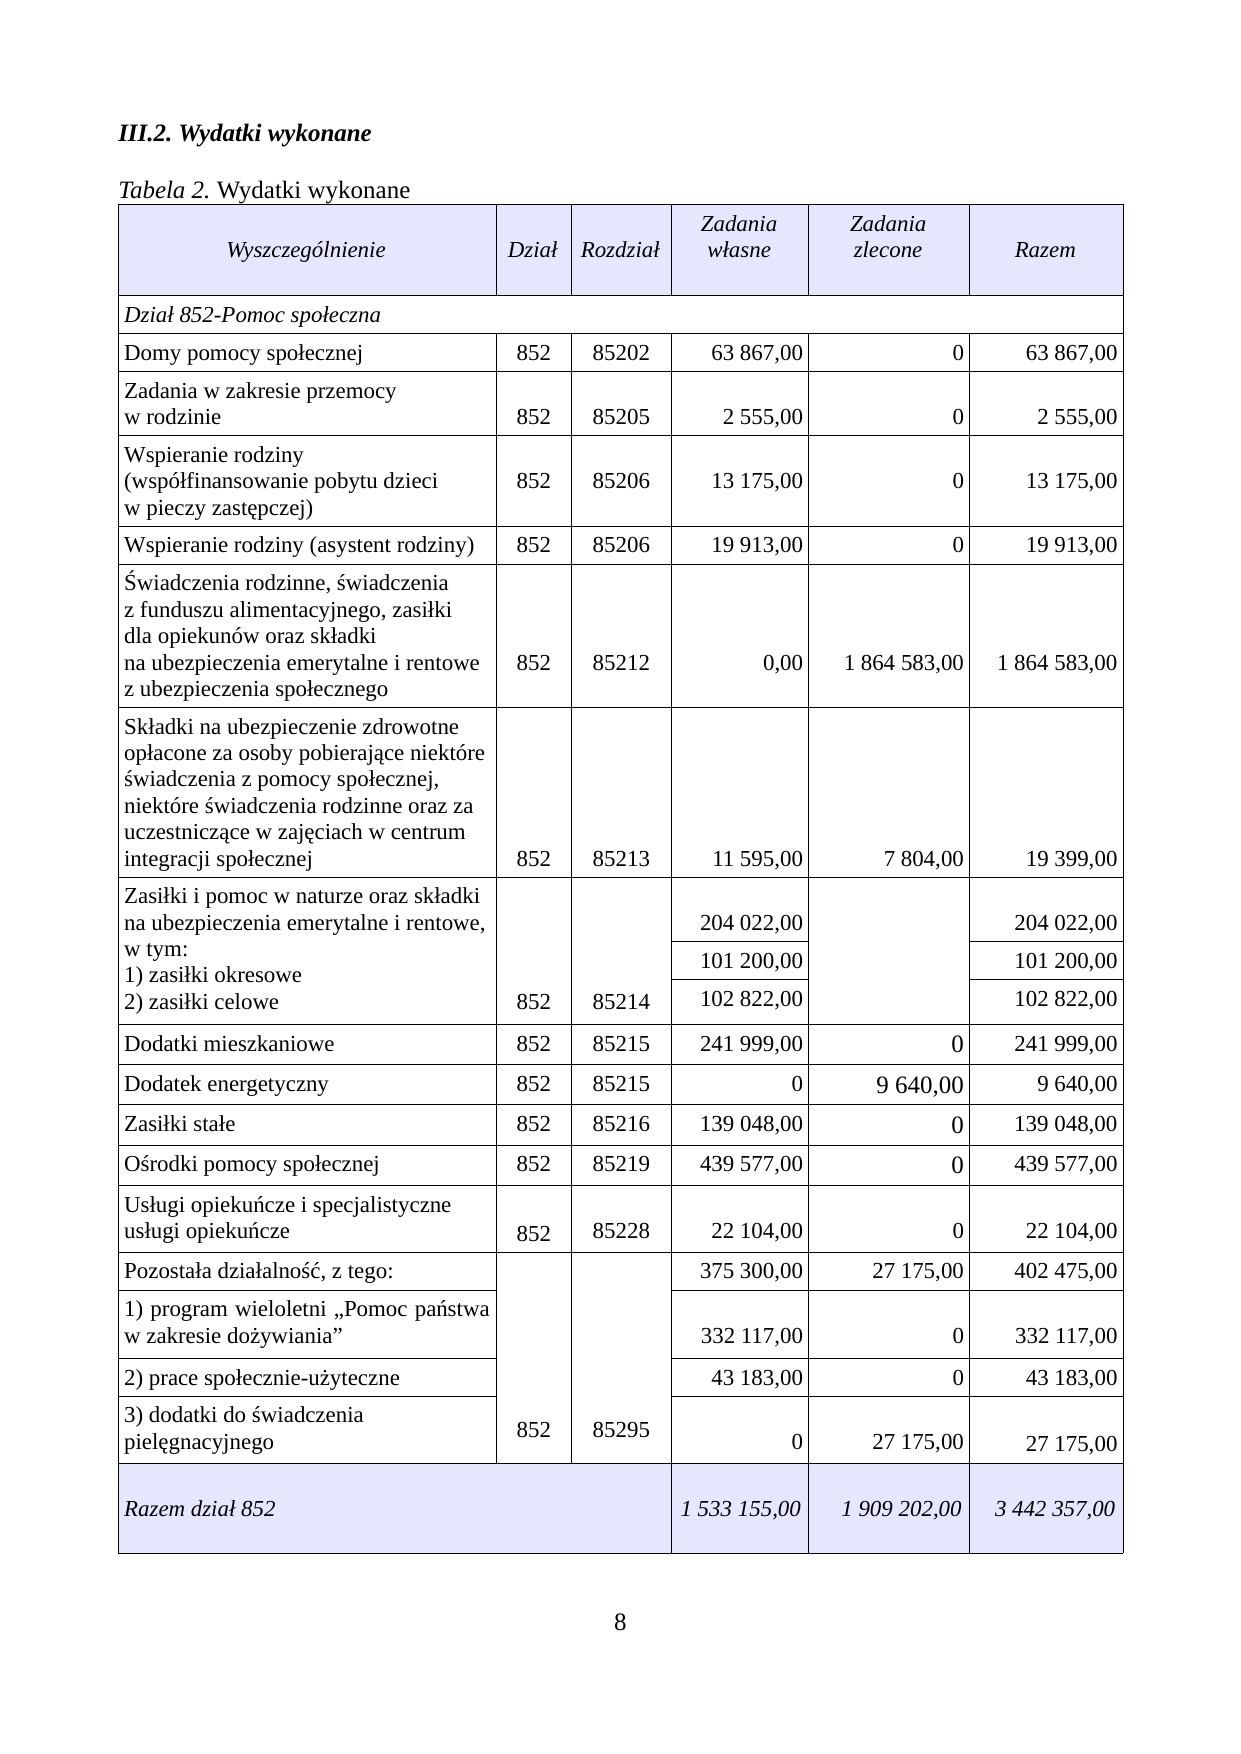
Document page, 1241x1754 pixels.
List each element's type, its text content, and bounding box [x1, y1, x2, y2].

table_cell 852 [497, 565, 571, 707]
table_cell 13 175,00 [970, 436, 1123, 526]
table_header Zadania własne [672, 205, 808, 295]
table_cell 85295 [572, 1253, 671, 1462]
table_cell 204 022,00 [970, 878, 1123, 941]
table_cell Dodatek energetyczny [119, 1065, 496, 1104]
table_cell 22 104,00 [672, 1186, 808, 1252]
table_cell 0 [809, 372, 969, 435]
table_cell Ośrodki pomocy społecznej [119, 1146, 496, 1185]
table_cell 27 175,00 [809, 1397, 969, 1462]
table_cell 19 913,00 [672, 527, 808, 564]
table_cell 101 200,00 [970, 942, 1123, 979]
table_cell 102 822,00 [970, 980, 1123, 1024]
table_cell 7 804,00 [809, 708, 969, 877]
table_cell 0 [809, 1025, 969, 1064]
table_cell 2 555,00 [970, 372, 1123, 435]
table_cell 332 117,00 [672, 1291, 808, 1358]
table_cell Dział 852-Pomoc społeczna [119, 296, 1123, 333]
table_cell 0 [809, 1291, 969, 1358]
table_cell 9 640,00 [970, 1065, 1123, 1104]
table_cell 85206 [572, 527, 671, 564]
table_cell 0 [809, 1186, 969, 1252]
table_header Dział [497, 205, 571, 295]
table_cell 852 [497, 1025, 571, 1064]
table_cell 852 [497, 1146, 571, 1185]
table_cell 85206 [572, 436, 671, 526]
table_cell 27 175,00 [809, 1253, 969, 1289]
table_cell 22 104,00 [970, 1186, 1123, 1252]
table_cell Zasiłki stałe [119, 1105, 496, 1145]
table_header Razem [970, 205, 1123, 295]
table_cell 852 [497, 1065, 571, 1104]
table_cell 852 [497, 878, 571, 1024]
table_cell Pozostała działalność, z tego: [119, 1253, 496, 1289]
table_header Wyszczególnienie [119, 205, 496, 295]
table_cell 85219 [572, 1146, 671, 1185]
table_cell 852 [497, 1186, 571, 1252]
table_cell 85215 [572, 1025, 671, 1064]
text III.2. Wydatki wykonane [118, 118, 1122, 147]
table_cell 852 [497, 334, 571, 371]
table_cell 0 [672, 1397, 808, 1462]
table_cell Domy pomocy społecznej [119, 334, 496, 371]
table_cell 241 999,00 [672, 1025, 808, 1064]
table_cell 852 [497, 527, 571, 564]
table_cell 63 867,00 [970, 334, 1123, 371]
table_cell 0 [809, 334, 969, 371]
text Tabela 2. Wydatki wykonane [118, 176, 1122, 204]
table_cell 375 300,00 [672, 1253, 808, 1289]
table_header Zadania zlecone [809, 205, 969, 295]
table_cell Razem dział 852 [119, 1464, 671, 1553]
table_cell 85202 [572, 334, 671, 371]
table_cell 85214 [572, 878, 671, 1024]
table_cell Zadania w zakresie przemocy w rodzinie [119, 372, 496, 435]
table_cell 9 640,00 [809, 1065, 969, 1104]
table_cell 241 999,00 [970, 1025, 1123, 1064]
table_cell 852 [497, 372, 571, 435]
table_cell 1 864 583,00 [809, 565, 969, 707]
table_cell 852 [497, 1253, 571, 1462]
table_cell Wspieranie rodziny (współfinansowanie pobytu dzieci w pieczy zastępczej) [119, 436, 496, 526]
table_cell 0 [672, 1065, 808, 1104]
table_cell 63 867,00 [672, 334, 808, 371]
table_cell 19 913,00 [970, 527, 1123, 564]
table_cell 439 577,00 [672, 1146, 808, 1185]
table_cell 85228 [572, 1186, 671, 1252]
table_cell 11 595,00 [672, 708, 808, 877]
table_cell 852 [497, 1105, 571, 1145]
table_cell 3) dodatki do świadczenia pielęgnacyjnego [119, 1397, 496, 1462]
table_cell 85205 [572, 372, 671, 435]
table_cell 2 555,00 [672, 372, 808, 435]
table_cell Dodatki mieszkaniowe [119, 1025, 496, 1064]
table_cell 85216 [572, 1105, 671, 1145]
table_cell 0 [809, 436, 969, 526]
table_cell 1 909 202,00 [809, 1464, 969, 1553]
table_cell Wspieranie rodziny (asystent rodziny) [119, 527, 496, 564]
table_cell 102 822,00 [672, 980, 808, 1024]
table_cell 27 175,00 [970, 1397, 1123, 1462]
table_cell 852 [497, 708, 571, 877]
table_cell 0 [809, 1105, 969, 1145]
table_cell 85212 [572, 565, 671, 707]
table_cell 139 048,00 [970, 1105, 1123, 1145]
table_cell 204 022,00 [672, 878, 808, 941]
table_cell 85213 [572, 708, 671, 877]
table_cell 0,00 [672, 565, 808, 707]
table_cell 332 117,00 [970, 1291, 1123, 1358]
table_cell 1 533 155,00 [672, 1464, 808, 1553]
table_cell Składki na ubezpieczenie zdrowotne opłacone za osoby pobierające niektóre świadczenia z pomocy społecznej, niektóre świadczenia rodzinne oraz za uczestniczące w zajęciach w centrum integracji społecznej [119, 708, 496, 877]
table_cell 1) program wieloletni „Pomoc państwa w zakresie dożywiania” [119, 1291, 496, 1358]
table_cell 402 475,00 [970, 1253, 1123, 1289]
table_cell 3 442 357,00 [970, 1464, 1123, 1553]
table_cell 0 [809, 527, 969, 564]
table_cell 1 864 583,00 [970, 565, 1123, 707]
table_cell Świadczenia rodzinne, świadczenia z funduszu alimentacyjnego, zasiłki dla opiekunów oraz składki na ubezpieczenia emerytalne i rentowe z ubezpieczenia społecznego [119, 565, 496, 707]
table_cell 852 [497, 436, 571, 526]
table_cell Zasiłki i pomoc w naturze oraz składki na ubezpieczenia emerytalne i rentowe, w tym: 1) zasiłki okresowe 2) zasiłki celowe [119, 878, 496, 1024]
table_cell 13 175,00 [672, 436, 808, 526]
table_cell 439 577,00 [970, 1146, 1123, 1185]
table_cell 19 399,00 [970, 708, 1123, 877]
table_cell 139 048,00 [672, 1105, 808, 1145]
table_cell 0 [809, 1359, 969, 1396]
table_header Rozdział [572, 205, 671, 295]
table_cell 2) prace społecznie-użyteczne [119, 1359, 496, 1396]
table_cell 43 183,00 [672, 1359, 808, 1396]
table_cell 85215 [572, 1065, 671, 1104]
table_cell [809, 878, 969, 1024]
table_cell 0 [809, 1146, 969, 1185]
table_cell Usługi opiekuńcze i specjalistyczne usługi opiekuńcze [119, 1186, 496, 1252]
table_cell 101 200,00 [672, 942, 808, 979]
table_cell 43 183,00 [970, 1359, 1123, 1396]
